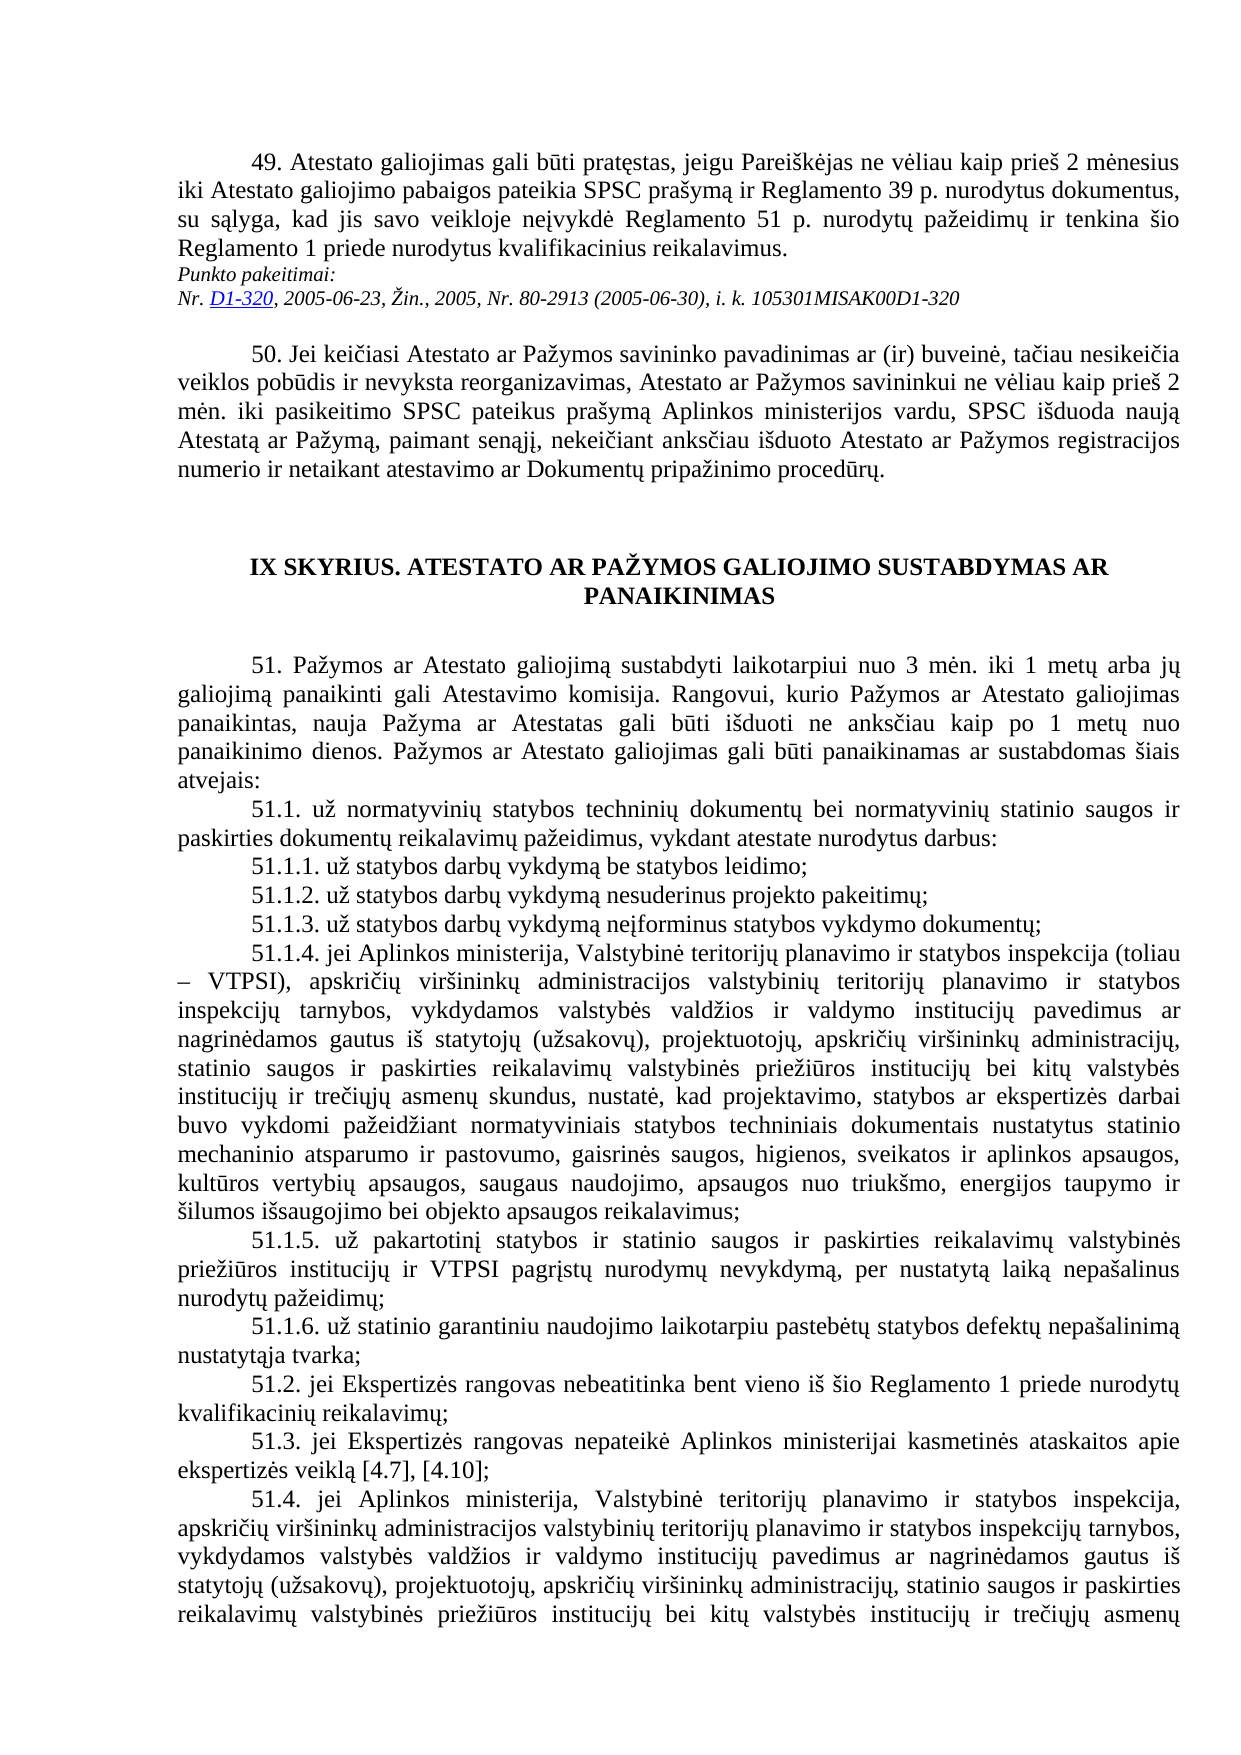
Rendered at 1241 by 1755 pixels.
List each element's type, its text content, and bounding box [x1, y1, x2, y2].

text 51.1.2. už statybos darbų vykdymą nesuderinus projekto pakeitimų; [177, 880, 1181, 909]
text 49. Atestato galiojimas gali būti pratęstas, jeigu Pareiškėjas ne vėliau kaip prieš 2 mėnesius iki Atestato galiojimo pabaigos pateikia SPSC prašymą ir Reglamento 39 p. nurodytus dokumentus, su sąlyga, kad jis savo veikloje neįvykdė Reglamento 51 p. nurodytų pažeidimų ir tenkina šio Reglamento 1 priede nurodytus kvalifikacinius reikalavimus. [177, 147, 1181, 262]
text 50. Jei keičiasi Atestato ar Pažymos savininko pavadinimas ar (ir) buveinė, tačiau nesikeičia veiklos pobūdis ir nevyksta reorganizavimas, Atestato ar Pažymos savininkui ne vėliau kaip prieš 2 mėn. iki pasikeitimo SPSC pateikus prašymą Aplinkos ministerijos vardu, SPSC išduoda naują Atestatą ar Pažymą, paimant senąjį, nekeičiant anksčiau išduoto Atestato ar Pažymos registracijos numerio ir netaikant atestavimo ar Dokumentų pripažinimo procedūrų. [177, 339, 1181, 482]
text 51.4. jei Aplinkos ministerija, Valstybinė teritorijų planavimo ir statybos inspekcija, apskričių viršininkų administracijos valstybinių teritorijų planavimo ir statybos inspekcijų tarnybos, vykdydamos valstybės valdžios ir valdymo institucijų pavedimus ar nagrinėdamos gautus iš statytojų (užsakovų), projektuotojų, apskričių viršininkų administracijų, statinio saugos ir paskirties reikalavimų valstybinės priežiūros institucijų bei kitų valstybės institucijų ir trečiųjų asmenų [177, 1484, 1181, 1628]
text 51.1.6. už statinio garantiniu naudojimo laikotarpiu pastebėtų statybos defektų nepašalinimą nustatytąja tvarka; [177, 1311, 1181, 1369]
text IX SKYRIUS. ATESTATO AR PAŽYMOS GALIOJIMO SUSTABDYMAS AR PANAIKINIMAS [177, 552, 1181, 609]
text 51. Pažymos ar Atestato galiojimą sustabdyti laikotarpiui nuo 3 mėn. iki 1 metų arba jų galiojimą panaikinti gali Atestavimo komisija. Rangovui, kurio Pažymos ar Atestato galiojimas panaikintas, nauja Pažyma ar Atestatas gali būti išduoti ne anksčiau kaip po 1 metų nuo panaikinimo dienos. Pažymos ar Atestato galiojimas gali būti panaikinamas ar sustabdomas šiais atvejais: [177, 650, 1181, 794]
text 51.1.4. jei Aplinkos ministerija, Valstybinė teritorijų planavimo ir statybos inspekcija (toliau – VTPSI), apskričių viršininkų administracijos valstybinių teritorijų planavimo ir statybos inspekcijų tarnybos, vykdydamos valstybės valdžios ir valdymo institucijų pavedimus ar nagrinėdamos gautus iš statytojų (užsakovų), projektuotojų, apskričių viršininkų administracijų, statinio saugos ir paskirties reikalavimų valstybinės priežiūros institucijų bei kitų valstybės institucijų ir trečiųjų asmenų skundus, nustatė, kad projektavimo, statybos ar ekspertizės darbai buvo vykdomi pažeidžiant normatyviniais statybos techniniais dokumentais nustatytus statinio mechaninio atsparumo ir pastovumo, gaisrinės saugos, higienos, sveikatos ir aplinkos apsaugos, kultūros vertybių apsaugos, saugaus naudojimo, apsaugos nuo triukšmo, energijos taupymo ir šilumos išsaugojimo bei objekto apsaugos reikalavimus; [177, 938, 1181, 1225]
text 51.1.5. už pakartotinį statybos ir statinio saugos ir paskirties reikalavimų valstybinės priežiūros institucijų ir VTPSI pagrįstų nurodymų nevykdymą, per nustatytą laiką nepašalinus nurodytų pažeidimų; [177, 1225, 1181, 1311]
text 51.1.1. už statybos darbų vykdymą be statybos leidimo; [177, 851, 1181, 880]
text 51.1. už normatyvinių statybos techninių dokumentų bei normatyvinių statinio saugos ir paskirties dokumentų reikalavimų pažeidimus, vykdant atestate nurodytus darbus: [177, 794, 1181, 851]
text 51.2. jei Ekspertizės rangovas nebeatitinka bent vieno iš šio Reglamento 1 priede nurodytų kvalifikacinių reikalavimų; [177, 1369, 1181, 1426]
text Punkto pakeitimai: [177, 262, 1181, 286]
text 51.1.3. už statybos darbų vykdymą neįforminus statybos vykdymo dokumentų; [177, 909, 1181, 938]
text 51.3. jei Ekspertizės rangovas nepateikė Aplinkos ministerijai kasmetinės ataskaitos apie ekspertizės veiklą [4.7], [4.10]; [177, 1426, 1181, 1484]
text Nr. D1-320, 2005-06-23, Žin., 2005, Nr. 80-2913 (2005-06-30), i. k. 105301MISAK00D1-320 [177, 286, 1181, 310]
